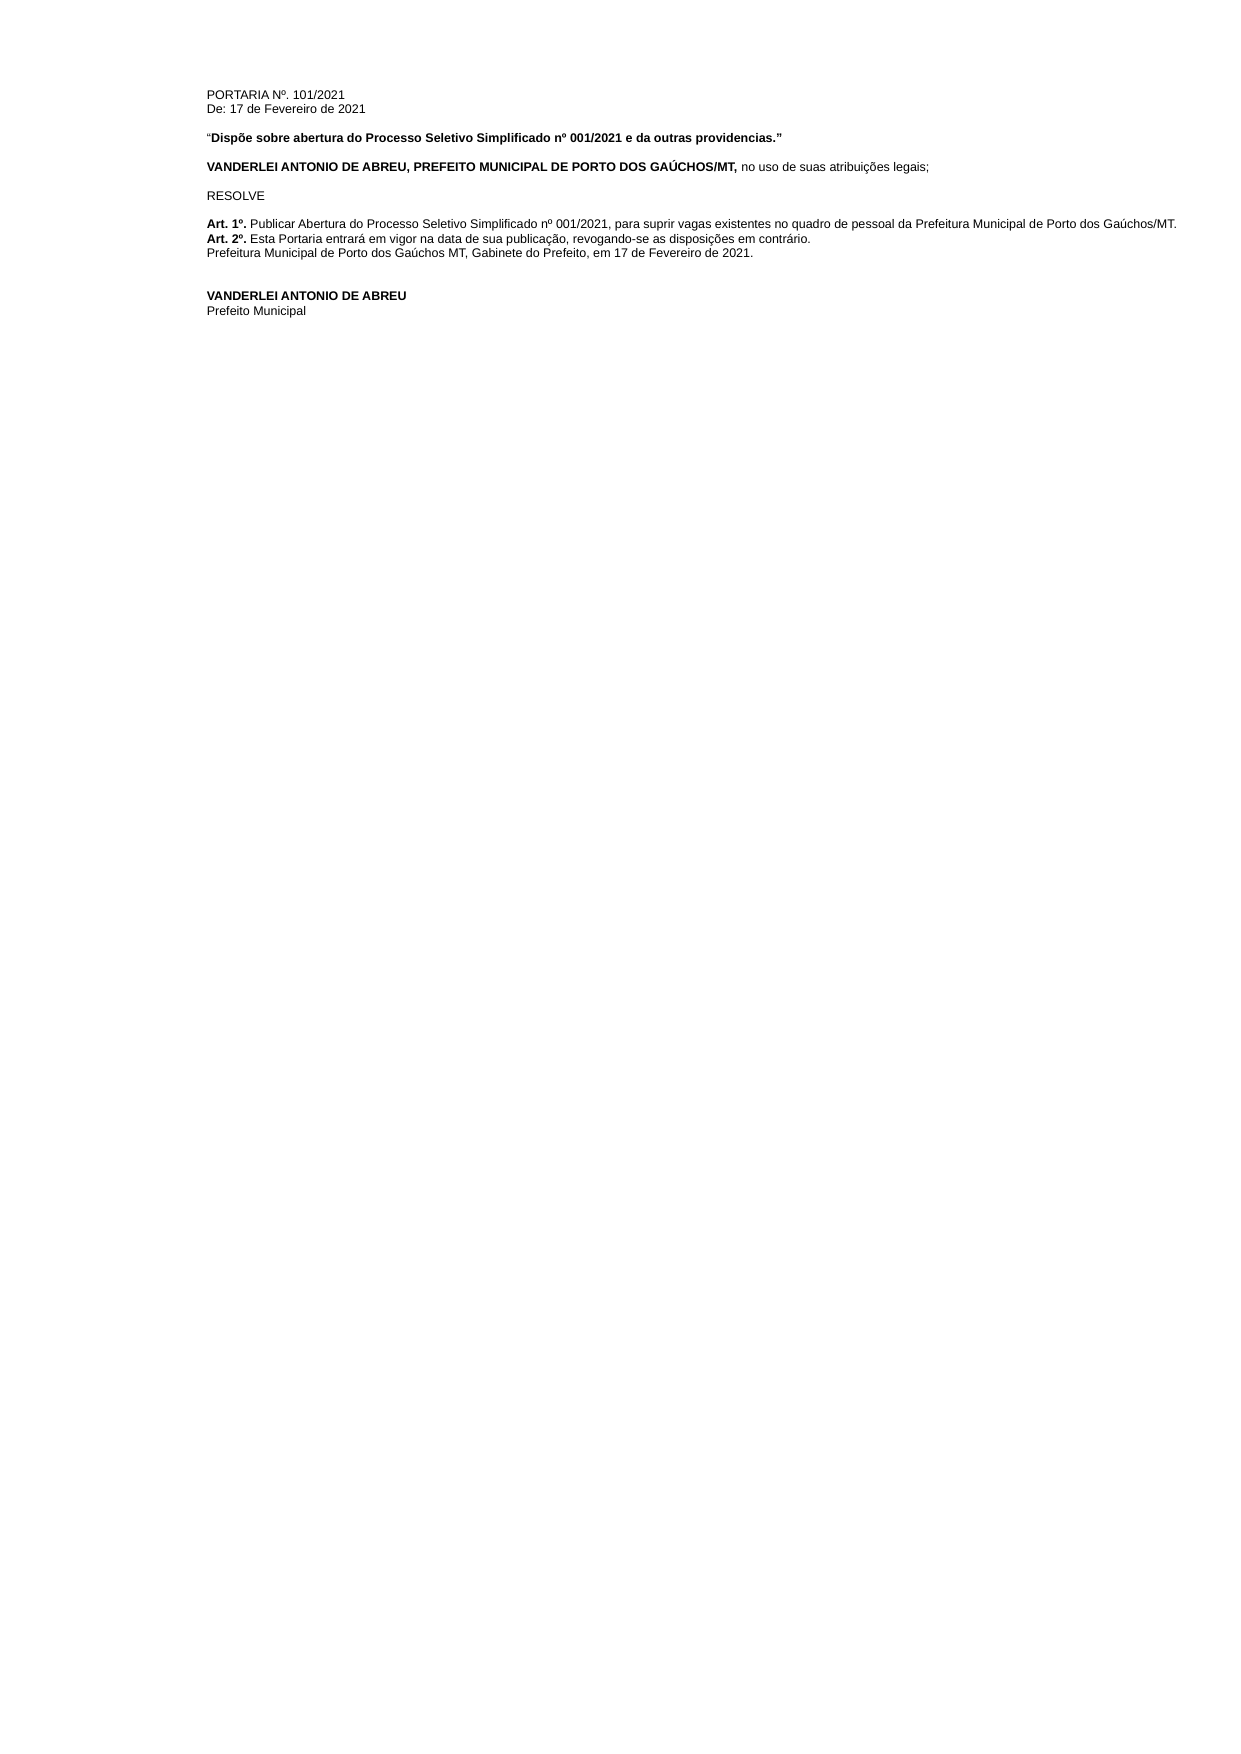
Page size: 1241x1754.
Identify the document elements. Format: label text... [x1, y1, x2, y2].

text PORTARIA Nº. 101/2021 [59, 88, 1181, 102]
text “Dispõe sobre abertura do Processo Seletivo Simplificado nº 001/2021 e da outras providencias.” [59, 131, 1181, 145]
text Prefeito Municipal [59, 303, 1181, 318]
text RESOLVE [59, 188, 1181, 203]
text Prefeitura Municipal de Porto dos Gaúchos MT, Gabinete do Prefeito, em 17 de Fevereiro de 2021. [59, 246, 1181, 260]
text VANDERLEI ANTONIO DE ABREU, PREFEITO MUNICIPAL DE PORTO DOS GAÚCHOS/MT, no uso de suas atribuições legais; [59, 160, 1181, 174]
text Art. 1º. Publicar Abertura do Processo Seletivo Simplificado nº 001/2021, para suprir vagas existentes no quadro de pessoal da Prefeitura Municipal de Porto dos Gaúchos/MT. [59, 217, 1181, 232]
text Art. 2º. Esta Portaria entrará em vigor na data de sua publicação, revogando-se as disposições em contrário. [59, 232, 1181, 246]
text De: 17 de Fevereiro de 2021 [59, 102, 1181, 117]
text VANDERLEI ANTONIO DE ABREU [59, 289, 1181, 303]
